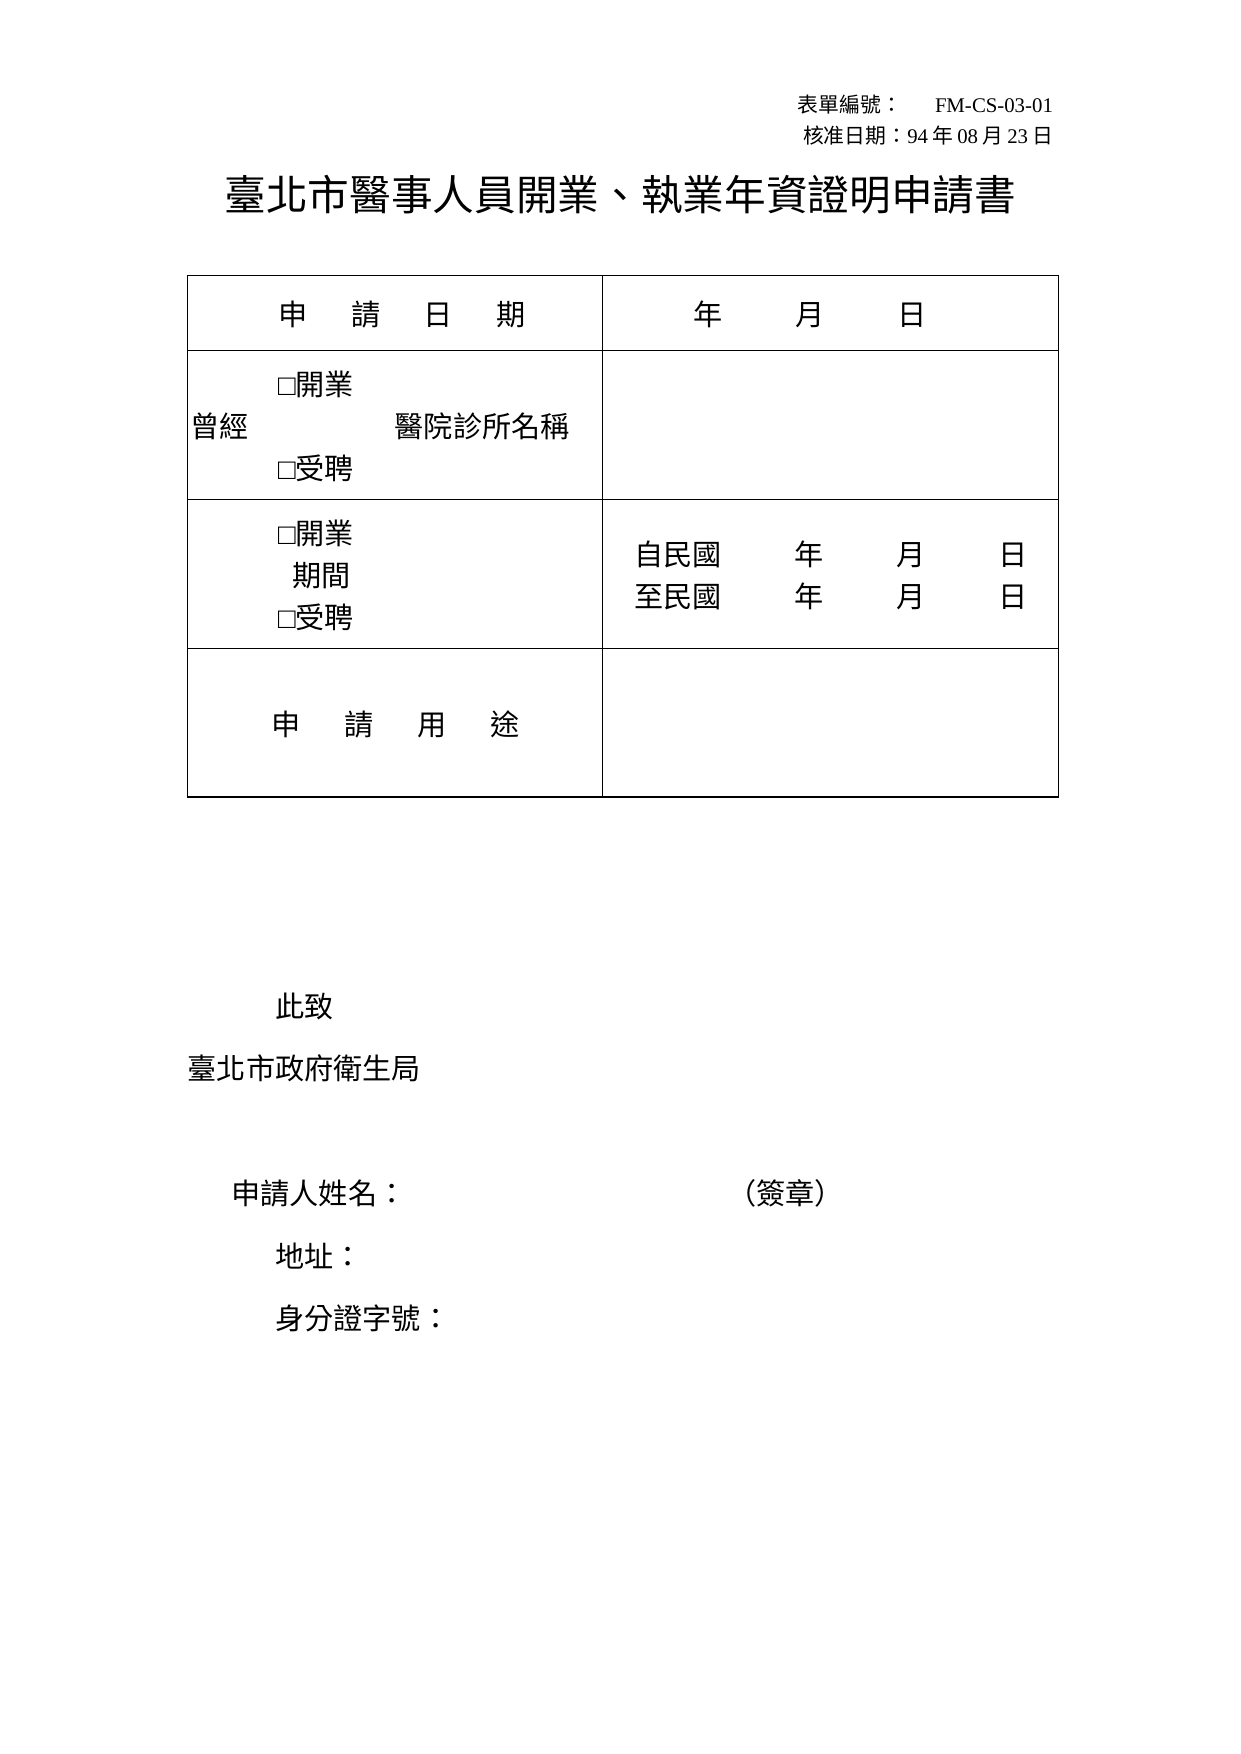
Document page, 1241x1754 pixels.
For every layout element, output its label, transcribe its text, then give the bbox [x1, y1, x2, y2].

table_cell □開業 期間 □受聘 [188, 500, 602, 648]
table_header 年 月 日 [603, 276, 1058, 350]
table_cell 自民國 年 月 日 至民國 年 月 日 [603, 500, 1058, 648]
table_cell □開業 曾經 醫院診所名稱 □受聘 [188, 351, 602, 499]
text 臺北市醫事人員開業、執業年資證明申請書 [187, 150, 1053, 213]
table_cell [603, 351, 1058, 499]
text 臺北市政府衛生局 [187, 1025, 1053, 1088]
table_cell 申 請 用 途 [188, 649, 602, 796]
text 地址： [187, 1213, 1053, 1275]
table_cell [603, 649, 1058, 796]
text 申請人姓名： （簽章） [187, 1150, 1053, 1213]
text 身分證字號： [187, 1275, 1053, 1338]
text 此致 [187, 963, 1053, 1025]
table_header 申 請 日 期 [188, 276, 602, 350]
